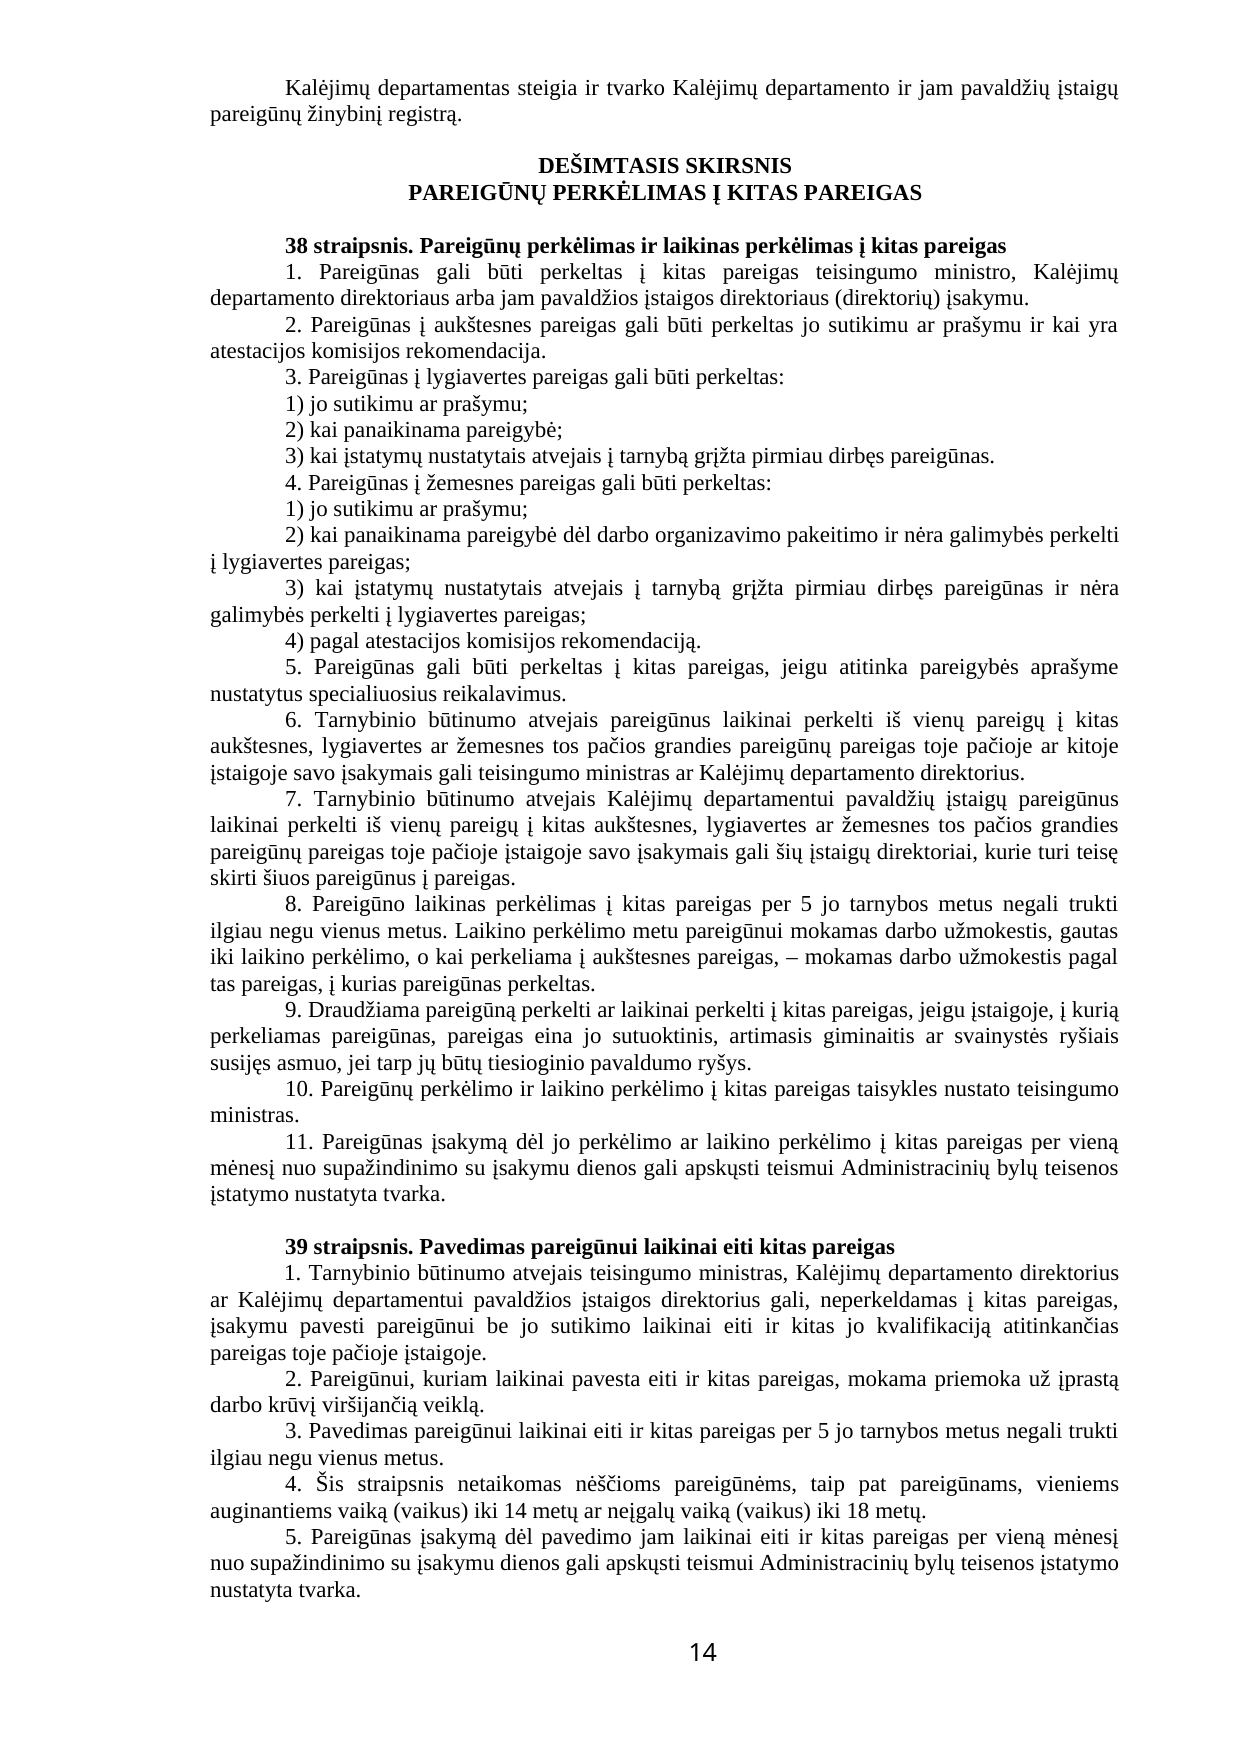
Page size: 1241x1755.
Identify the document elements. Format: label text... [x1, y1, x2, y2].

text 3. Pavedimas pareigūnui laikinai eiti ir kitas pareigas per 5 jo tarnybos metus negali trukti ilgiau negu vienus metus. [210, 1418, 1120, 1470]
text 11. Pareigūnas įsakymą dėl jo perkėlimo ar laikino perkėlimo į kitas pareigas per vieną mėnesį nuo supažindinimo su įsakymu dienos gali apskųsti teismui Administracinių bylų teisenos įstatymo nustatyta tvarka. [210, 1128, 1120, 1207]
text 3) kai įstatymų nustatytais atvejais į tarnybą grįžta pirmiau dirbęs pareigūnas. [210, 442, 1120, 469]
text 5. Pareigūnas įsakymą dėl pavedimo jam laikinai eiti ir kitas pareigas per vieną mėnesį nuo supažindinimo su įsakymu dienos gali apskųsti teismui Administracinių bylų teisenos įstatymo nustatyta tvarka. [210, 1523, 1120, 1602]
text 4) pagal atestacijos komisijos rekomendaciją. [210, 627, 1120, 653]
text PAREIGŪNŲ PERKĖLIMAS Į KITAS PAREIGAS [210, 179, 1120, 205]
text 9. Draudžiama pareigūną perkelti ar laikinai perkelti į kitas pareigas, jeigu įstaigoje, į kurią perkeliamas pareigūnas, pareigas eina jo sutuoktinis, artimasis giminaitis ar svainystės ryšiais susijęs asmuo, jei tarp jų būtų tiesioginio pavaldumo ryšys. [210, 996, 1120, 1075]
text 1. Tarnybinio būtinumo atvejais teisingumo ministras, Kalėjimų departamento direktorius ar Kalėjimų departamentui pavaldžios įstaigos direktorius gali, neperkeldamas į kitas pareigas, įsakymu pavesti pareigūnui be jo sutikimo laikinai eiti ir kitas jo kvalifikaciją atitinkančias pareigas toje pačioje įstaigoje. [210, 1259, 1120, 1365]
text 1. Pareigūnas gali būti perkeltas į kitas pareigas teisingumo ministro, Kalėjimų departamento direktoriaus arba jam pavaldžios įstaigos direktoriaus (direktorių) įsakymu. [210, 258, 1120, 311]
text 7. Tarnybinio būtinumo atvejais Kalėjimų departamentui pavaldžių įstaigų pareigūnus laikinai perkelti iš vienų pareigų į kitas aukštesnes, lygiavertes ar žemesnes tos pačios grandies pareigūnų pareigas toje pačioje įstaigoje savo įsakymais gali šių įstaigų direktoriai, kurie turi teisę skirti šiuos pareigūnus į pareigas. [210, 785, 1120, 891]
text 2. Pareigūnui, kuriam laikinai pavesta eiti ir kitas pareigas, mokama priemoka už įprastą darbo krūvį viršijančią veiklą. [210, 1365, 1120, 1418]
text 2) kai panaikinama pareigybė dėl darbo organizavimo pakeitimo ir nėra galimybės perkelti į lygiavertes pareigas; [210, 522, 1120, 574]
text 4. Pareigūnas į žemesnes pareigas gali būti perkeltas: [210, 469, 1120, 495]
text Kalėjimų departamentas steigia ir tvarko Kalėjimų departamento ir jam pavaldžių įstaigų pareigūnų žinybinį registrą. [210, 73, 1120, 126]
text 38 straipsnis. Pareigūnų perkėlimas ir laikinas perkėlimas į kitas pareigas [210, 232, 1120, 258]
text 3) kai įstatymų nustatytais atvejais į tarnybą grįžta pirmiau dirbęs pareigūnas ir nėra galimybės perkelti į lygiavertes pareigas; [210, 574, 1120, 627]
text 5. Pareigūnas gali būti perkeltas į kitas pareigas, jeigu atitinka pareigybės aprašyme nustatytus specialiuosius reikalavimus. [210, 653, 1120, 706]
text 8. Pareigūno laikinas perkėlimas į kitas pareigas per 5 jo tarnybos metus negali trukti ilgiau negu vienus metus. Laikino perkėlimo metu pareigūnui mokamas darbo užmokestis, gautas iki laikino perkėlimo, o kai perkeliama į aukštesnes pareigas, – mokamas darbo užmokestis pagal tas pareigas, į kurias pareigūnas perkeltas. [210, 891, 1120, 996]
text 39 straipsnis. Pavedimas pareigūnui laikinai eiti kitas pareigas [210, 1233, 1120, 1259]
text 10. Pareigūnų perkėlimo ir laikino perkėlimo į kitas pareigas taisykles nustato teisingumo ministras. [210, 1075, 1120, 1128]
text 4. Šis straipsnis netaikomas nėščioms pareigūnėms, taip pat pareigūnams, vieniems auginantiems vaiką (vaikus) iki 14 metų ar neįgalų vaiką (vaikus) iki 18 metų. [210, 1470, 1120, 1523]
text DEŠIMTASIS SKIRSNIS [210, 153, 1120, 179]
text 6. Tarnybinio būtinumo atvejais pareigūnus laikinai perkelti iš vienų pareigų į kitas aukštesnes, lygiavertes ar žemesnes tos pačios grandies pareigūnų pareigas toje pačioje ar kitoje įstaigoje savo įsakymais gali teisingumo ministras ar Kalėjimų departamento direktorius. [210, 706, 1120, 785]
text 1) jo sutikimu ar prašymu; [210, 495, 1120, 522]
text 2) kai panaikinama pareigybė; [210, 416, 1120, 442]
text 1) jo sutikimu ar prašymu; [210, 390, 1120, 416]
text 3. Pareigūnas į lygiavertes pareigas gali būti perkeltas: [210, 363, 1120, 390]
text 2. Pareigūnas į aukštesnes pareigas gali būti perkeltas jo sutikimu ar prašymu ir kai yra atestacijos komisijos rekomendacija. [210, 311, 1120, 363]
